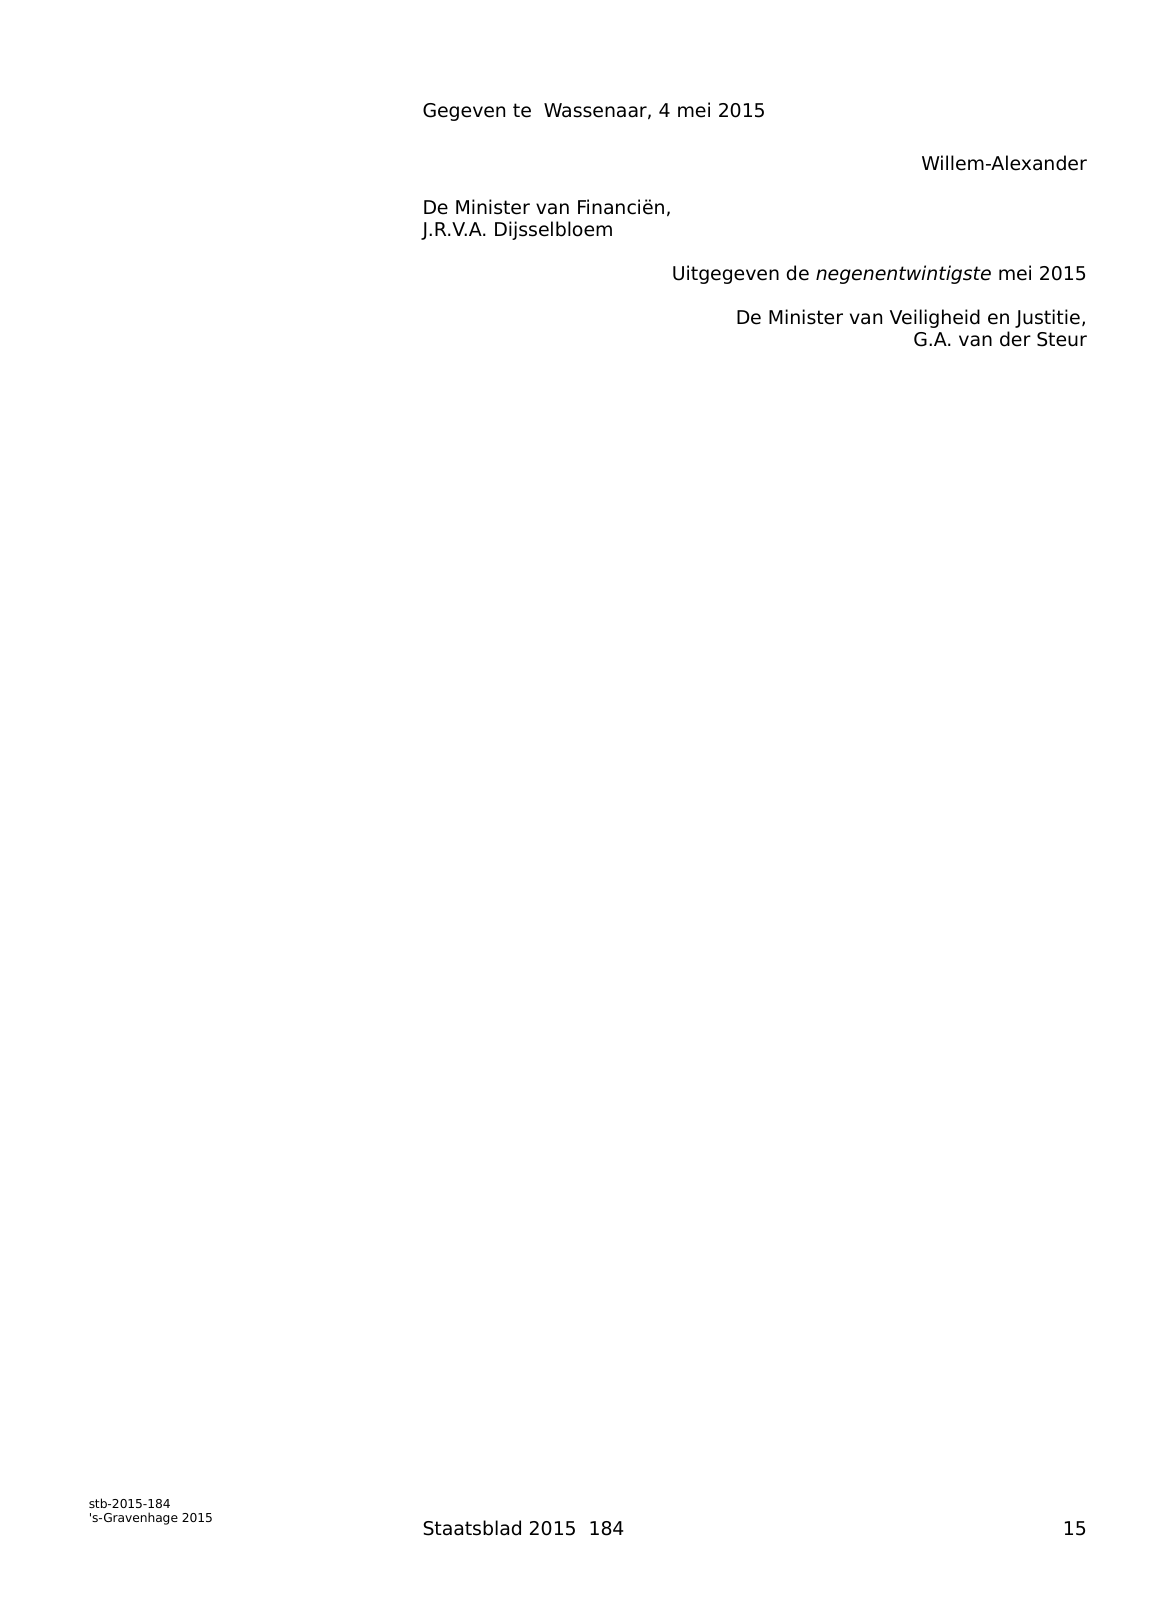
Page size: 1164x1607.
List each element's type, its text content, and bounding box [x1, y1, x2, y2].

text De Minister van Veiligheid en Justitie, G.A. van der Steur [422, 307, 1087, 351]
text 's-Gravenhage 2015 [88, 1511, 323, 1525]
text De Minister van Financiën, J.R.V.A. Dijsselbloem [422, 197, 1087, 241]
text stb-2015-184 [88, 1497, 323, 1511]
text Uitgegeven de negenentwintigste mei 2015 [422, 263, 1087, 285]
text Gegeven te Wassenaar, 4 mei 2015 [422, 100, 1087, 122]
text Willem-Alexander [422, 152, 1087, 174]
